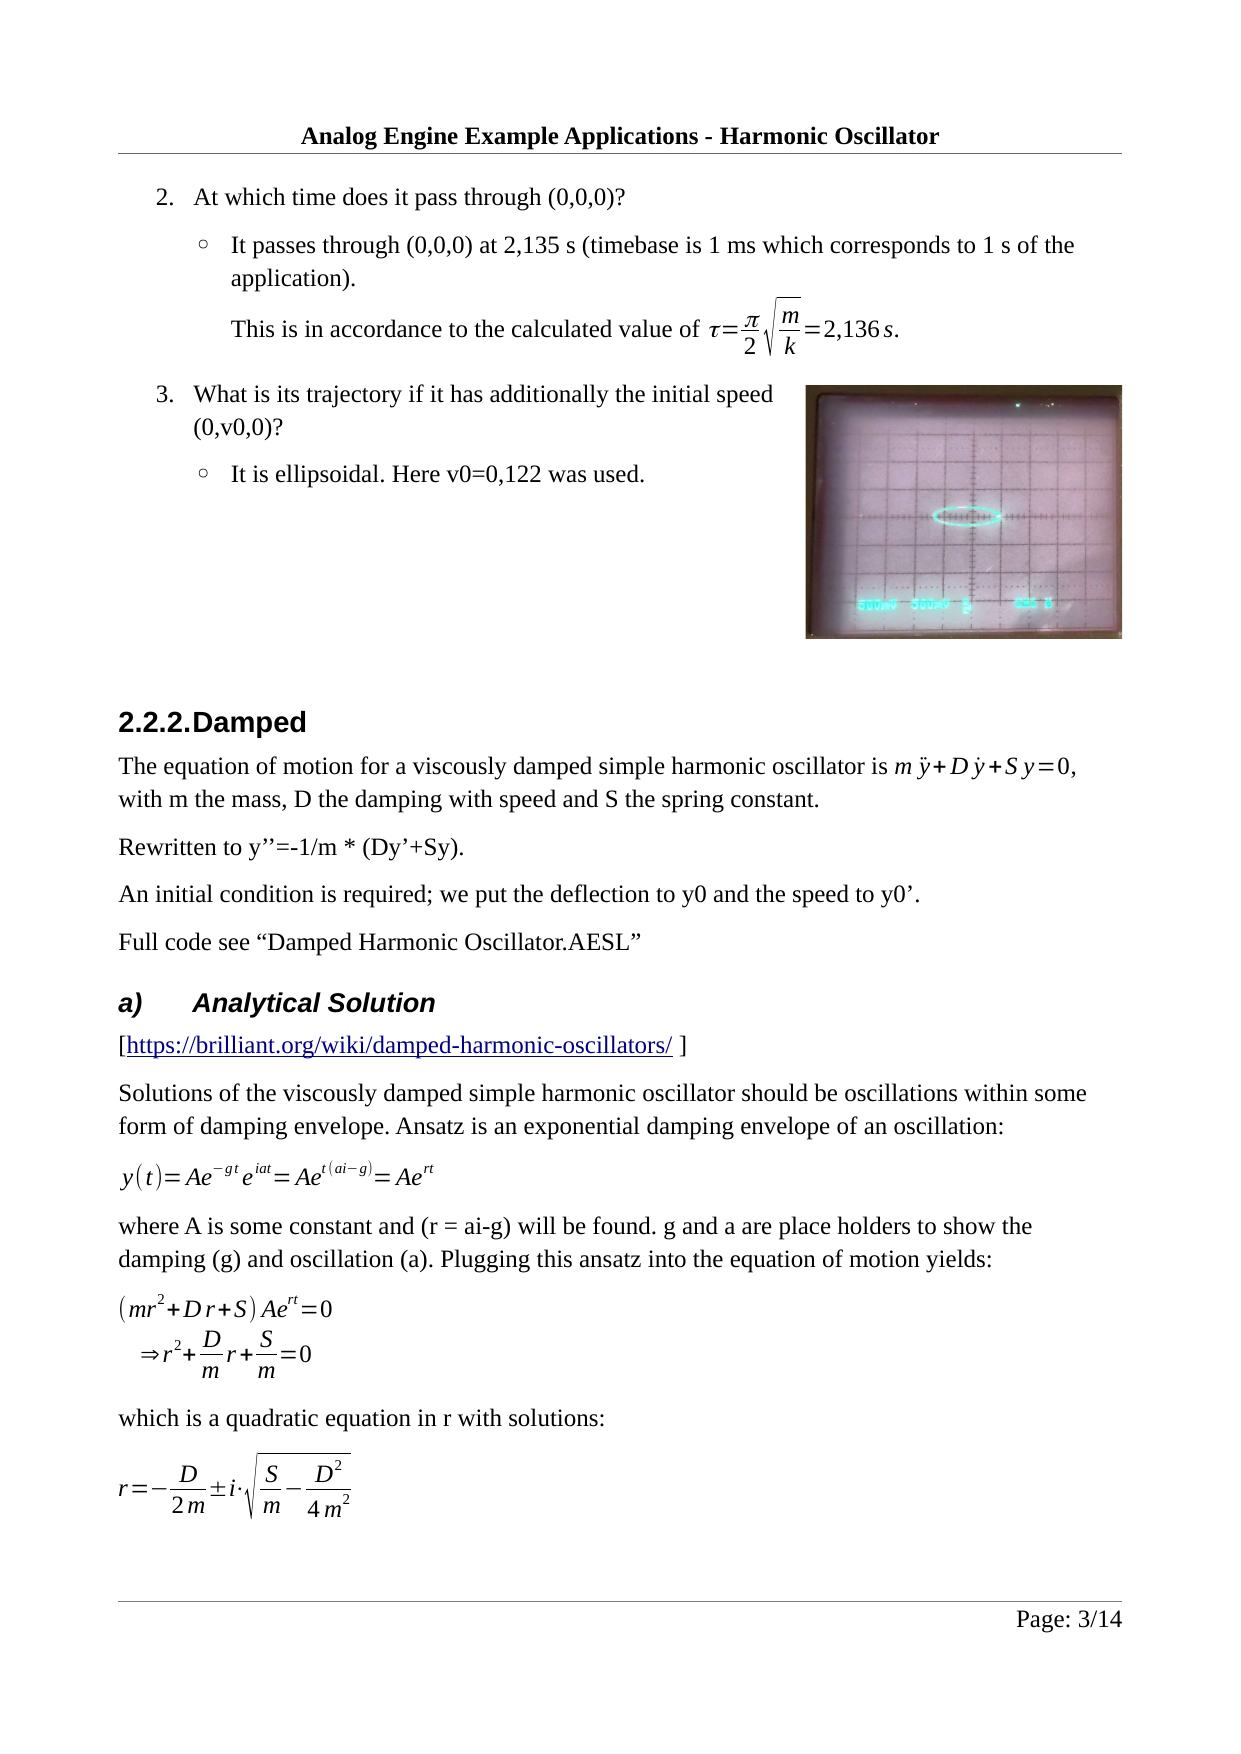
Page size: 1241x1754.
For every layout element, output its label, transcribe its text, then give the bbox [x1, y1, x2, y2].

list It passes through (0,0,0) at 2,135 s (timebase is 1 ms which corresponds to 1 s of the application). This is in accordance to the calculated value of . [193, 230, 1122, 360]
subtitle Damped [118, 705, 1122, 738]
text [https://brilliant.org/wiki/damped-harmonic-oscillators/ ] [118, 1031, 1122, 1059]
subtitle Analytical Solution [118, 987, 1122, 1018]
text The equation of motion for a viscously damped simple harmonic oscillator is , with m the mass, D the damping with speed and S the spring constant. [118, 751, 1122, 813]
text which is a quadratic equation in r with solutions: [118, 1403, 1122, 1432]
list At which time does it pass through (0,0,0)? [156, 182, 1122, 211]
text Solutions of the viscously damped simple harmonic oscillator should be oscillations within some form of damping envelope. Ansatz is an exponential damping envelope of an oscillation: [118, 1078, 1122, 1140]
picture [805, 385, 1123, 639]
text Rewritten to y’’=-1/m * (Dy’+Sy). [118, 832, 1122, 860]
list It is ellipsoidal. Here v0=0,122 was used. [193, 459, 805, 488]
list What is its trajectory if it has additionally the initial speed (0,v0,0)? [156, 379, 1122, 441]
text Full code see “Damped Harmonic Oscillator.AESL” [118, 927, 1122, 956]
text An initial condition is required; we put the deflection to y0 and the speed to y0’. [118, 879, 1122, 908]
text where A is some constant and (r = ai-g) will be found. g and a are place holders to show the damping (g) and oscillation (a). Plugging this ansatz into the equation of motion yields: [118, 1211, 1122, 1273]
